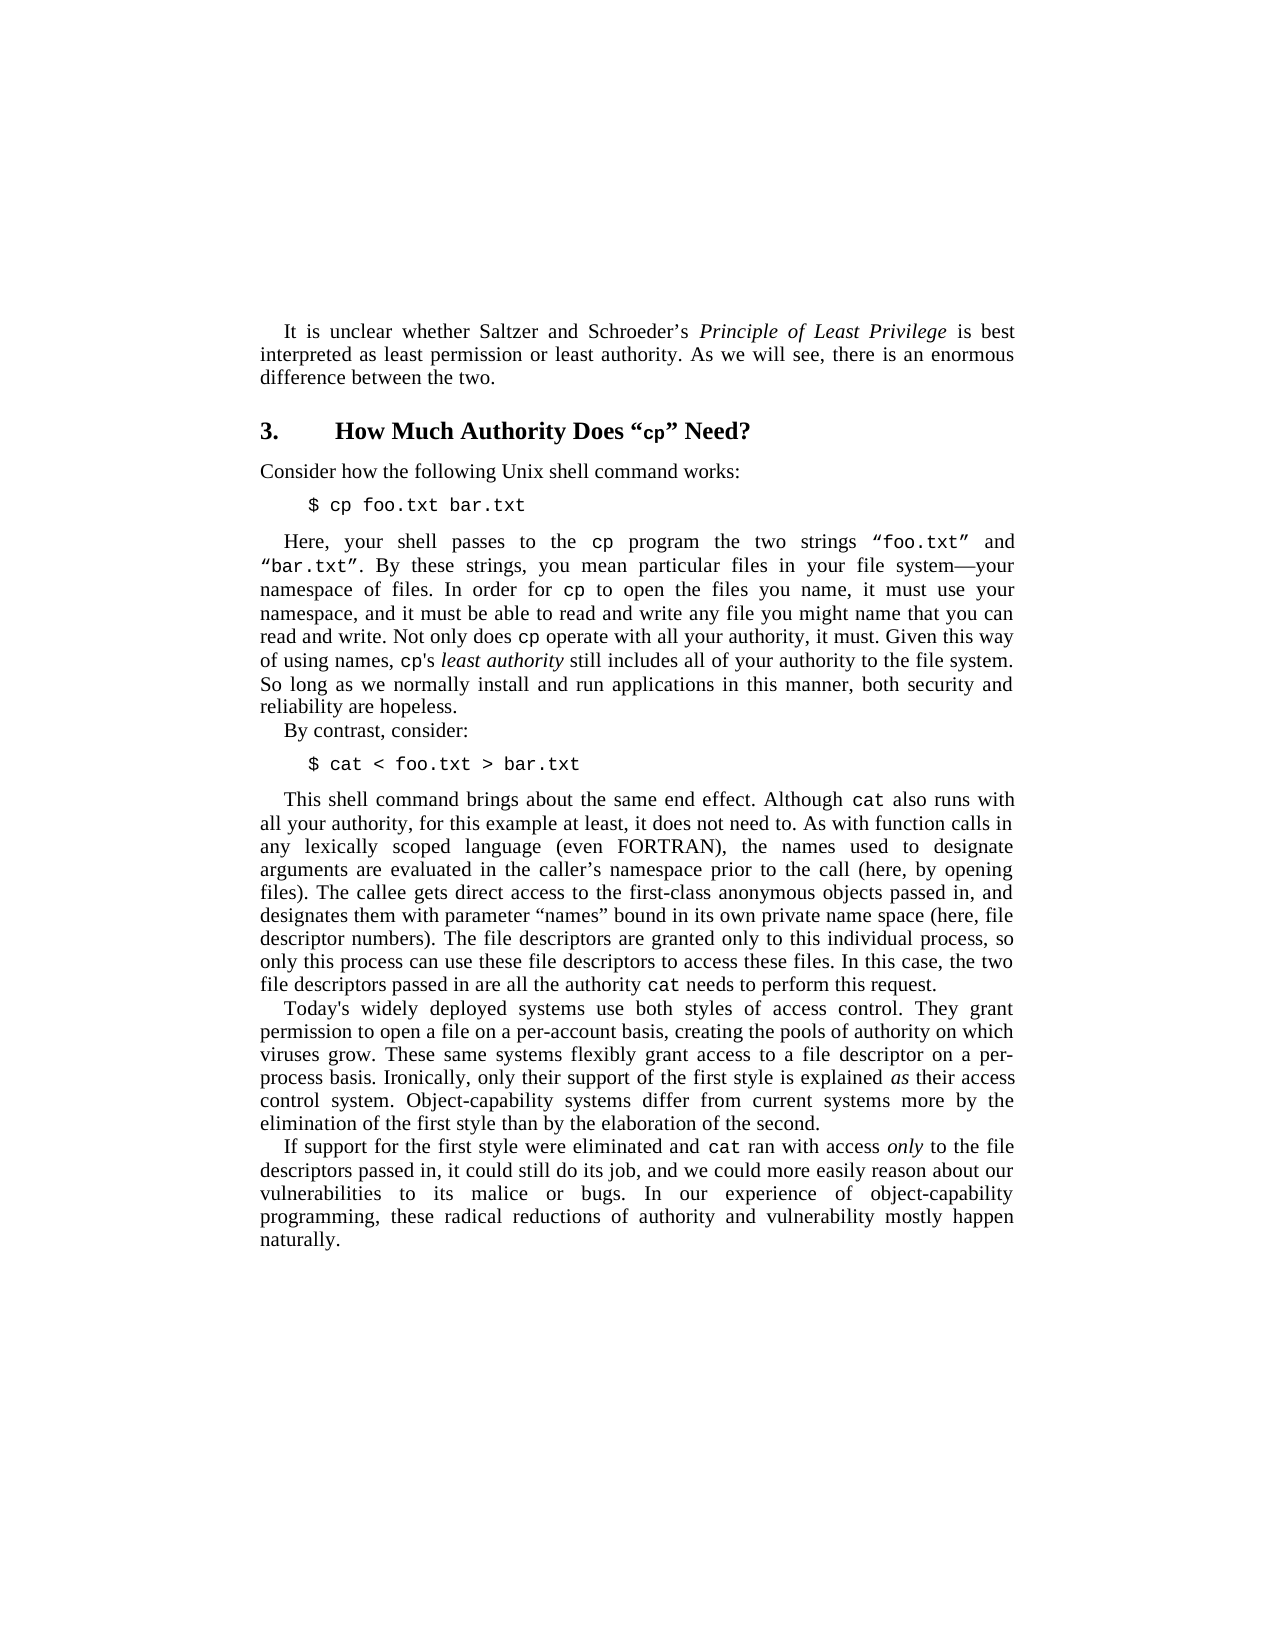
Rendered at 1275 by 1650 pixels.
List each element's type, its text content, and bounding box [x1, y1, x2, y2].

text $ cat < foo.txt > bar.txt [308, 754, 1015, 775]
subtitle How Much Authority Does “cp” Need? [260, 417, 1015, 445]
text If support for the first style were eliminated and cat ran with access only to the file descriptors passed in, it could still do its job, and we could more easily reason about our vulnerabilities to its malice or bugs. In our experience of object-capability programming, these radical reductions of authority and vulnerability mostly happen naturally. [260, 1135, 1015, 1251]
text Consider how the following Unix shell command works: [260, 460, 1015, 483]
text Here, your shell passes to the cp program the two strings “foo.txt” and “bar.txt”. By these strings, you mean particular files in your file system—your namespace of files. In order for cp to open the files you name, it must use your namespace, and it must be able to read and write any file you might name that you can read and write. Not only does cp operate with all your authority, it must. Given this way of using names, cp's least authority still includes all of your authority to the file system. So long as we normally install and run applications in this manner, both security and reliability are hopeless. [260, 529, 1015, 718]
text $ cp foo.txt bar.txt [308, 496, 1015, 517]
text By contrast, consider: [260, 718, 1015, 741]
text Today's widely deployed systems use both styles of access control. They grant permission to open a file on a per-account basis, creating the pools of authority on which viruses grow. These same systems flexibly grant access to a file descriptor on a per-process basis. Ironically, only their support of the first style is explained as their access control system. Object-capability systems differ from current systems more by the elimination of the first style than by the elaboration of the second. [260, 997, 1015, 1135]
text This shell command brings about the same end effect. Although cat also runs with all your authority, for this example at least, it does not need to. As with function calls in any lexically scoped language (even FORTRAN), the names used to designate arguments are evaluated in the caller’s namespace prior to the call (here, by opening files). The callee gets direct access to the first-class anonymous objects passed in, and designates them with parameter “names” bound in its own private name space (here, file descriptor numbers). The file descriptors are granted only to this individual process, so only this process can use these file descriptors to access these files. In this case, the two file descriptors passed in are all the authority cat needs to perform this request. [260, 788, 1015, 997]
text It is unclear whether Saltzer and Schroeder’s Principle of Least Privilege is best interpreted as least permission or least authority. As we will see, there is an enormous difference between the two. [260, 319, 1015, 388]
